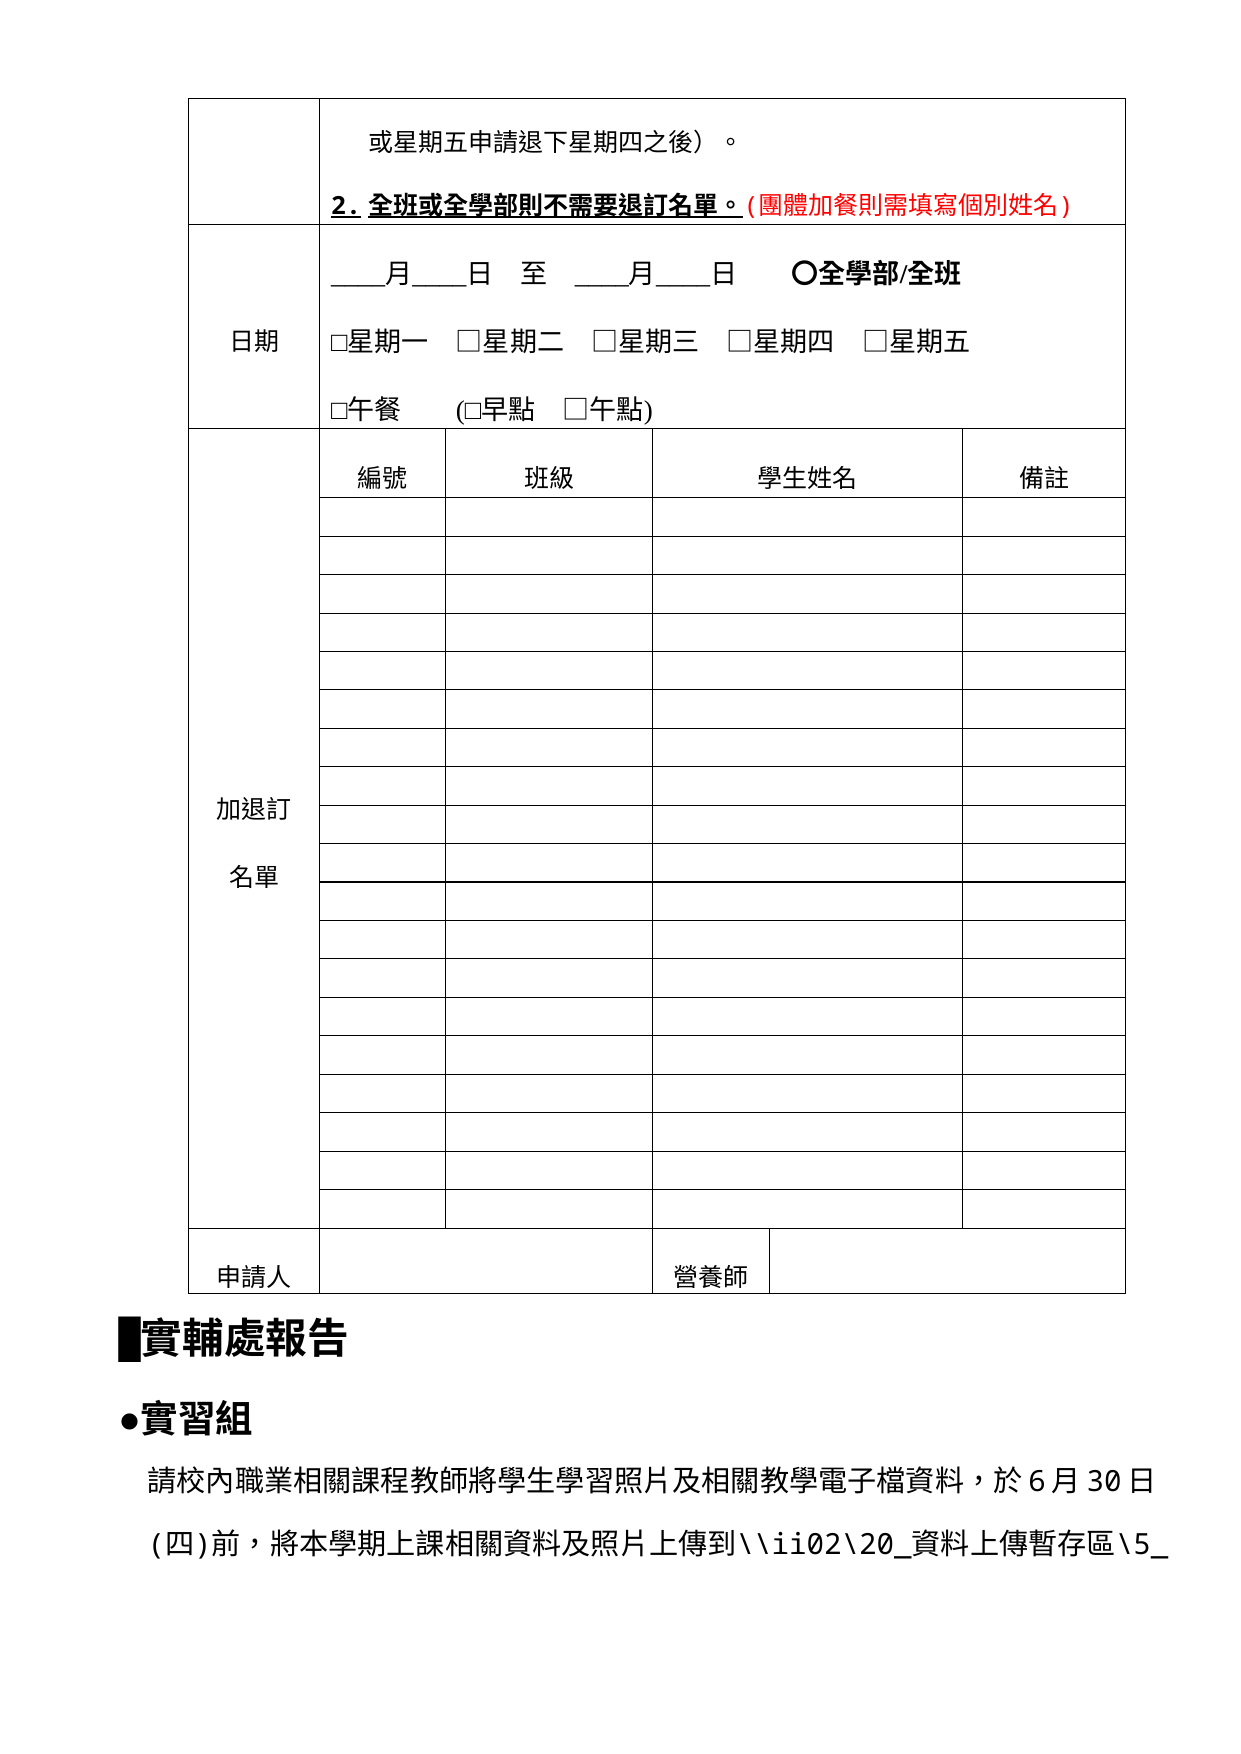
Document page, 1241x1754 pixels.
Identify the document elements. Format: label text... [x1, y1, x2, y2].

table_cell [446, 998, 652, 1035]
table_cell [653, 1075, 962, 1112]
table_cell [446, 767, 652, 804]
table_cell [446, 921, 652, 958]
table_cell [653, 998, 962, 1035]
table_cell [446, 729, 652, 766]
table_cell [446, 575, 652, 612]
table_cell [653, 921, 962, 958]
table_cell [653, 767, 962, 804]
table_cell [963, 1075, 1125, 1112]
table_cell [653, 844, 962, 881]
table_cell [963, 729, 1125, 766]
table_cell 4 [320, 614, 445, 651]
table_cell 8 [320, 767, 445, 804]
text █實輔處報告 [118, 1294, 1196, 1356]
table_cell [963, 959, 1125, 997]
table_cell 班級 [446, 429, 652, 497]
table_cell 19 [320, 1190, 445, 1227]
table_cell [446, 498, 652, 536]
table_cell 5 [320, 652, 445, 689]
table_cell 日期 [189, 225, 319, 428]
table_cell [446, 883, 652, 920]
table_cell [963, 614, 1125, 651]
table_cell [963, 844, 1125, 881]
table_cell [963, 998, 1125, 1035]
table_cell [963, 767, 1125, 804]
table_cell [653, 729, 962, 766]
table_cell 14 [320, 998, 445, 1035]
table_cell 1 [320, 498, 445, 536]
table_cell [446, 806, 652, 843]
table_cell [653, 575, 962, 612]
table_cell 12 [320, 921, 445, 958]
table_cell [653, 959, 962, 997]
table_cell [653, 1152, 962, 1189]
table_cell 6 [320, 690, 445, 728]
table_cell [770, 1229, 1125, 1293]
table_cell [189, 99, 319, 224]
table_cell 18 [320, 1152, 445, 1189]
table_cell [653, 652, 962, 689]
table_cell [446, 1190, 652, 1227]
table_cell [963, 575, 1125, 612]
table_cell [653, 690, 962, 728]
table_cell 加退訂 名單 [189, 429, 319, 1227]
table_cell 10 [320, 844, 445, 881]
table_cell 17 [320, 1113, 445, 1151]
table_cell [653, 1190, 962, 1227]
table_cell [653, 1113, 962, 1151]
table_cell [653, 806, 962, 843]
text 請校內職業相關課程教師將學生學習照片及相關教學電子檔資料，於6月30日 [118, 1437, 1196, 1500]
table_cell 或星期五申請退下星期四之後）。 全班或全學部則不需要退訂名單。(團體加餐則需填寫個別姓名) [320, 99, 1125, 224]
table_cell 16 [320, 1075, 445, 1112]
table_cell [963, 1152, 1125, 1189]
table_cell [446, 690, 652, 728]
table_cell [446, 1036, 652, 1074]
table_cell [446, 537, 652, 574]
table_cell 2 [320, 537, 445, 574]
text (四)前，將本學期上課相關資料及照片上傳到\\ii02\20_資料上傳暫存區\5_ [118, 1500, 1196, 1562]
table_cell 9 [320, 806, 445, 843]
table_cell [446, 1075, 652, 1112]
table_cell 備註 [963, 429, 1125, 497]
table_cell [446, 1113, 652, 1151]
table_cell [653, 614, 962, 651]
table_cell 編號 [320, 429, 445, 497]
table_cell [963, 1190, 1125, 1227]
table_cell 11 [320, 883, 445, 920]
table_cell [653, 1036, 962, 1074]
table_cell [963, 537, 1125, 574]
table_cell [963, 1036, 1125, 1074]
table_cell [446, 844, 652, 881]
table_cell [963, 806, 1125, 843]
table_cell [963, 1113, 1125, 1151]
table_cell 13 [320, 959, 445, 997]
text ●實習組 [118, 1375, 1196, 1437]
table_cell [653, 537, 962, 574]
table_cell [446, 614, 652, 651]
table_cell [446, 959, 652, 997]
table_cell [963, 883, 1125, 920]
table_cell 申請人 [189, 1229, 319, 1293]
table_cell 學生姓名 [653, 429, 962, 497]
table_cell ____月____日 至 ____月____日 〇全學部/全班 □星期一 □星期二 □星期三 □星期四 □星期五 □午餐 (□早點 □午點) [320, 225, 1125, 428]
table_cell 3 [320, 575, 445, 612]
table_cell 營養師 [653, 1229, 769, 1293]
table_cell [320, 1229, 652, 1293]
table_cell 15 [320, 1036, 445, 1074]
table_cell [963, 921, 1125, 958]
table_cell [446, 1152, 652, 1189]
table_cell [963, 652, 1125, 689]
table_cell 7 [320, 729, 445, 766]
table_cell [653, 883, 962, 920]
table_cell [963, 498, 1125, 536]
table_cell [963, 690, 1125, 728]
table_cell [653, 498, 962, 536]
table_cell [446, 652, 652, 689]
